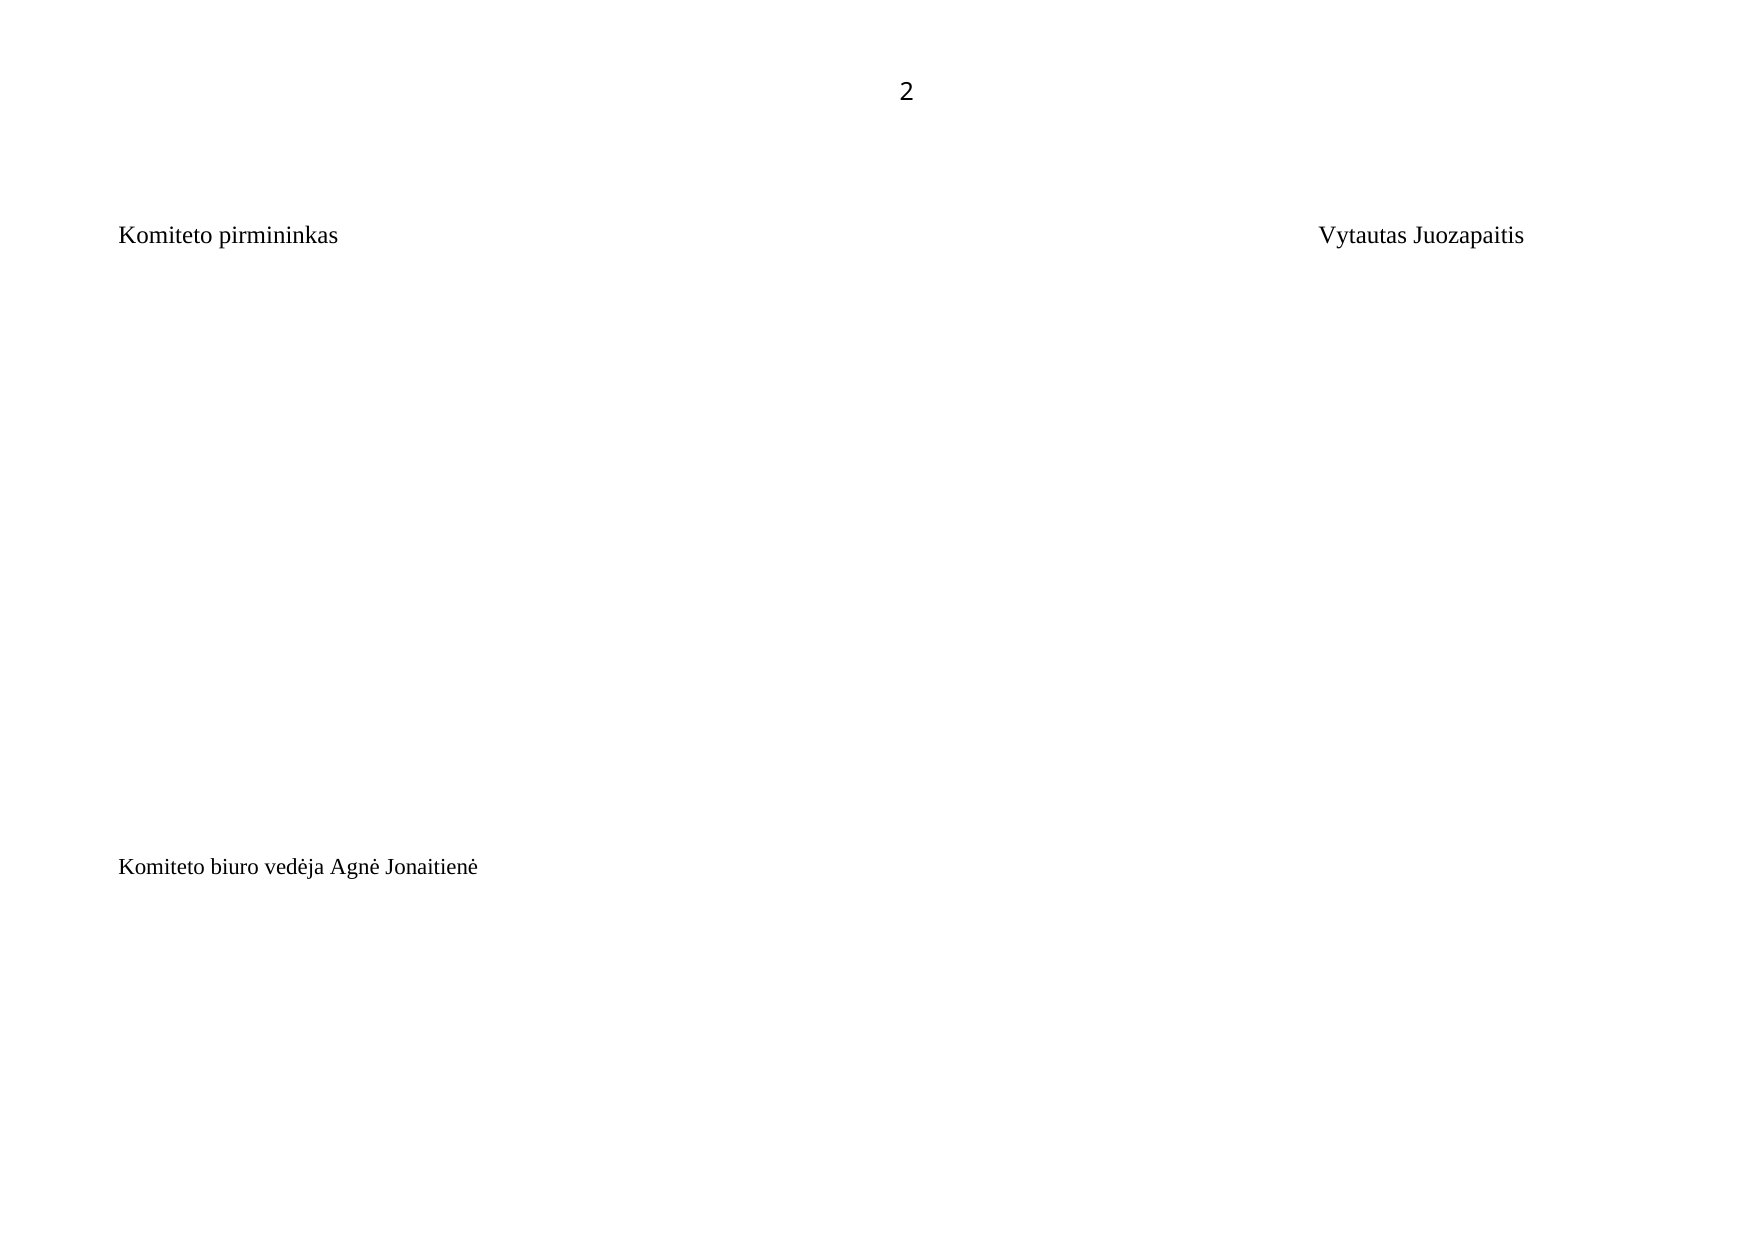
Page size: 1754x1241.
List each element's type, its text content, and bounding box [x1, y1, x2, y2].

text Komiteto biuro vedėja Agnė Jonaitienė [118, 853, 1695, 879]
text Komiteto pirmininkas (Parašas) Vytautas Juozapaitis [118, 220, 1695, 249]
